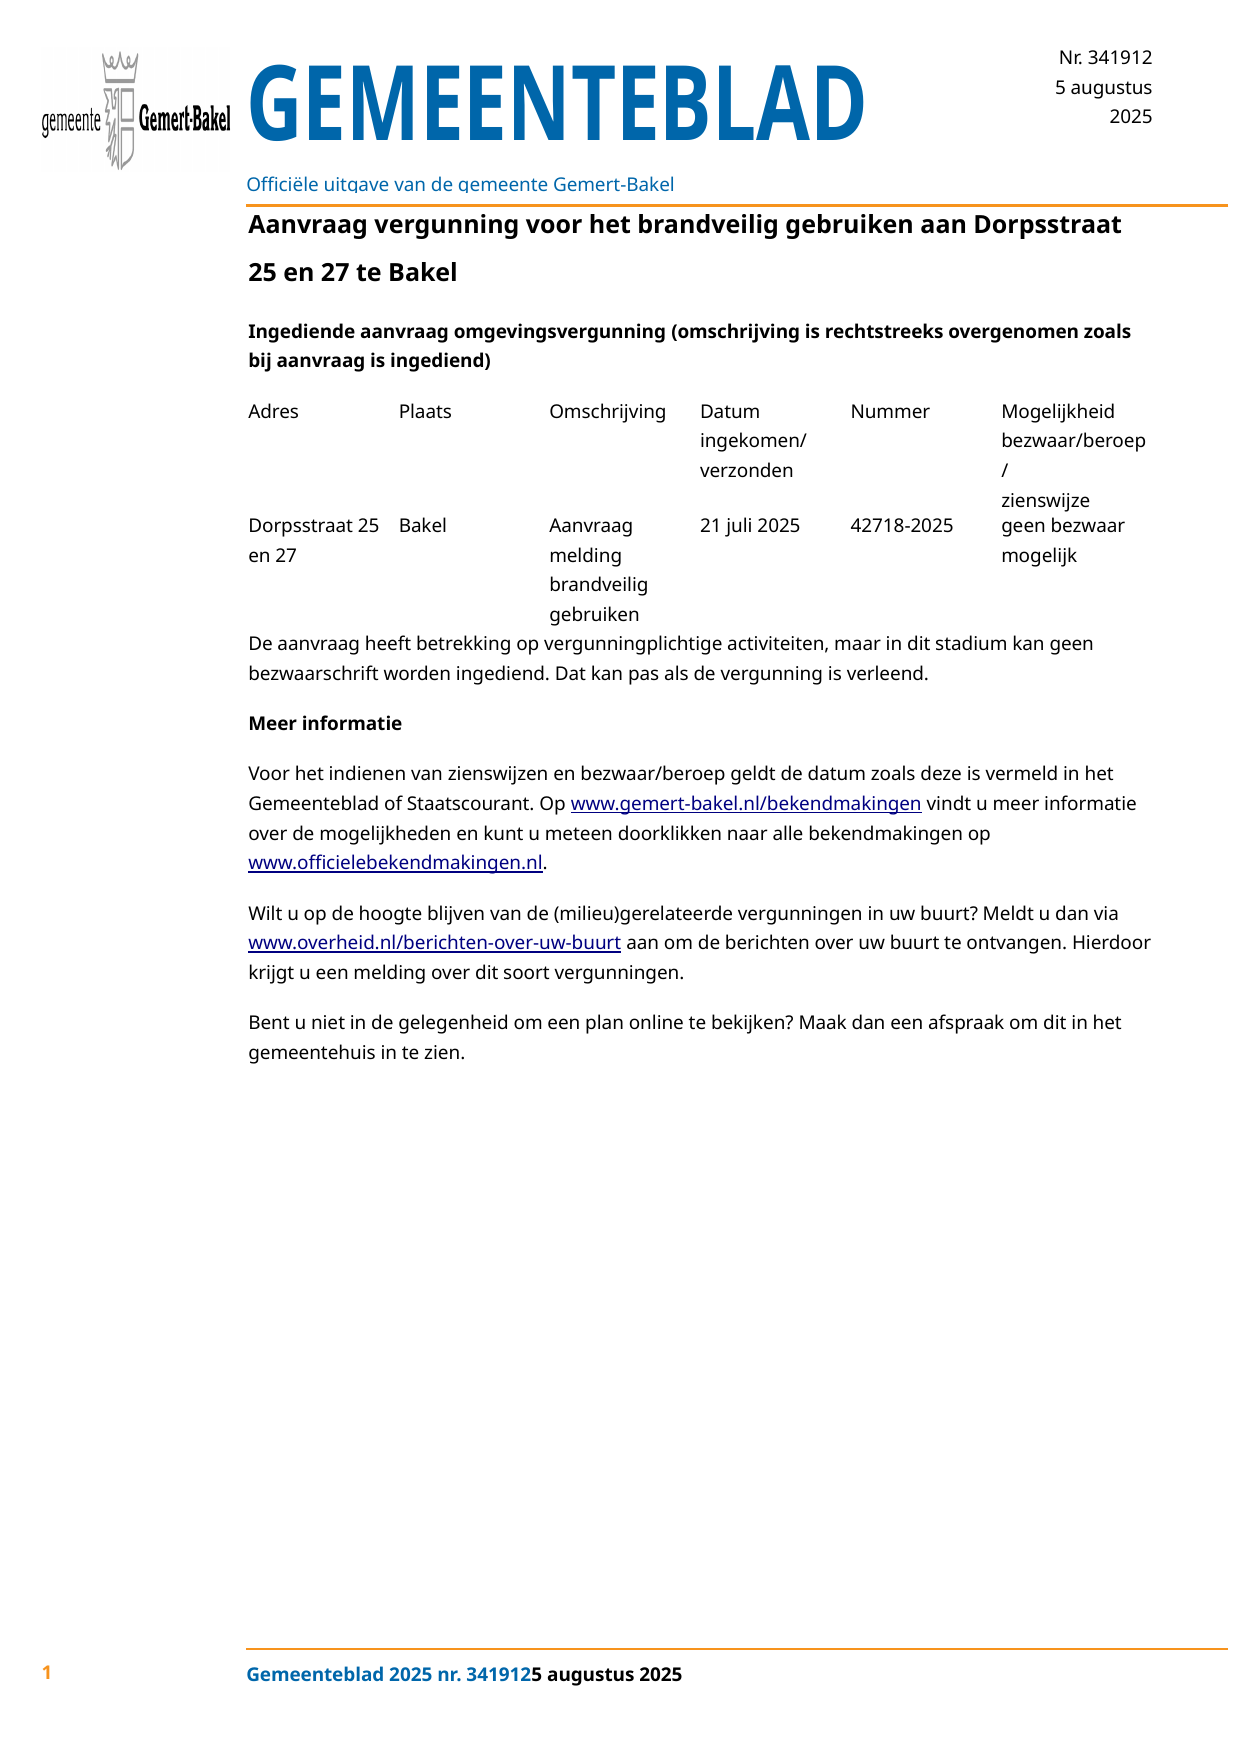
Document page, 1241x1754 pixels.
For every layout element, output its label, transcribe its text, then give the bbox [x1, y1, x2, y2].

table_cell 42718-2025 [850, 513, 1001, 627]
text Aanvraag vergunning voor het brandveilig gebruiken aan Dorpsstraat 25 en 27 te Bakel [248, 207, 1152, 288]
table_header Datum ingekomen/ verzonden [700, 398, 850, 512]
table_cell Aanvraag melding brandveilig gebruiken [549, 513, 700, 627]
text Wilt u op de hoogte blijven van de (milieu)gerelateerde vergunningen in uw buurt? Meldt u dan via www.overheid.nl/berichten-over-uw-buurt aan om de berichten over uw buurt te ontvangen. Hierdoor krijgt u een melding over dit soort vergunningen. [248, 900, 1152, 985]
text De aanvraag heeft betrekking op vergunningplichtige activiteiten, maar in dit stadium kan geen bezwaarschrift worden ingediend. Dat kan pas als de vergunning is verleend. [248, 630, 1152, 686]
table_cell 21 juli 2025 [700, 513, 850, 627]
picture [41, 47, 231, 172]
text Voor het indienen van zienswijzen en bezwaar/beroep geldt de datum zoals deze is vermeld in het Gemeenteblad of Staatscourant. Op www.gemert-bakel.nl/bekendmakingen vindt u meer informatie over de mogelijkheden en kunt u meteen doorklikken naar alle bekendmakingen op www.officielebekendmakingen.nl. [248, 761, 1152, 875]
table_cell Dorpsstraat 25 en 27 [248, 513, 398, 627]
table_header Adres [248, 398, 398, 512]
table_header Mogelijkheid bezwaar/beroep/ zienswijze [1001, 398, 1152, 512]
table_header Nummer [850, 398, 1001, 512]
text Meer informatie [248, 710, 1152, 736]
table_header Plaats [399, 398, 549, 512]
text Bent u niet in de gelegenheid om een plan online te bekijken? Maak dan een afspraak om dit in het gemeentehuis in te zien. [248, 1009, 1152, 1065]
table_header Omschrijving [549, 398, 700, 512]
table_cell Bakel [399, 513, 549, 627]
text Ingediende aanvraag omgevingsvergunning (omschrijving is rechtstreeks overgenomen zoals bij aanvraag is ingediend) [248, 318, 1152, 373]
table_cell geen bezwaar mogelijk [1001, 513, 1152, 627]
